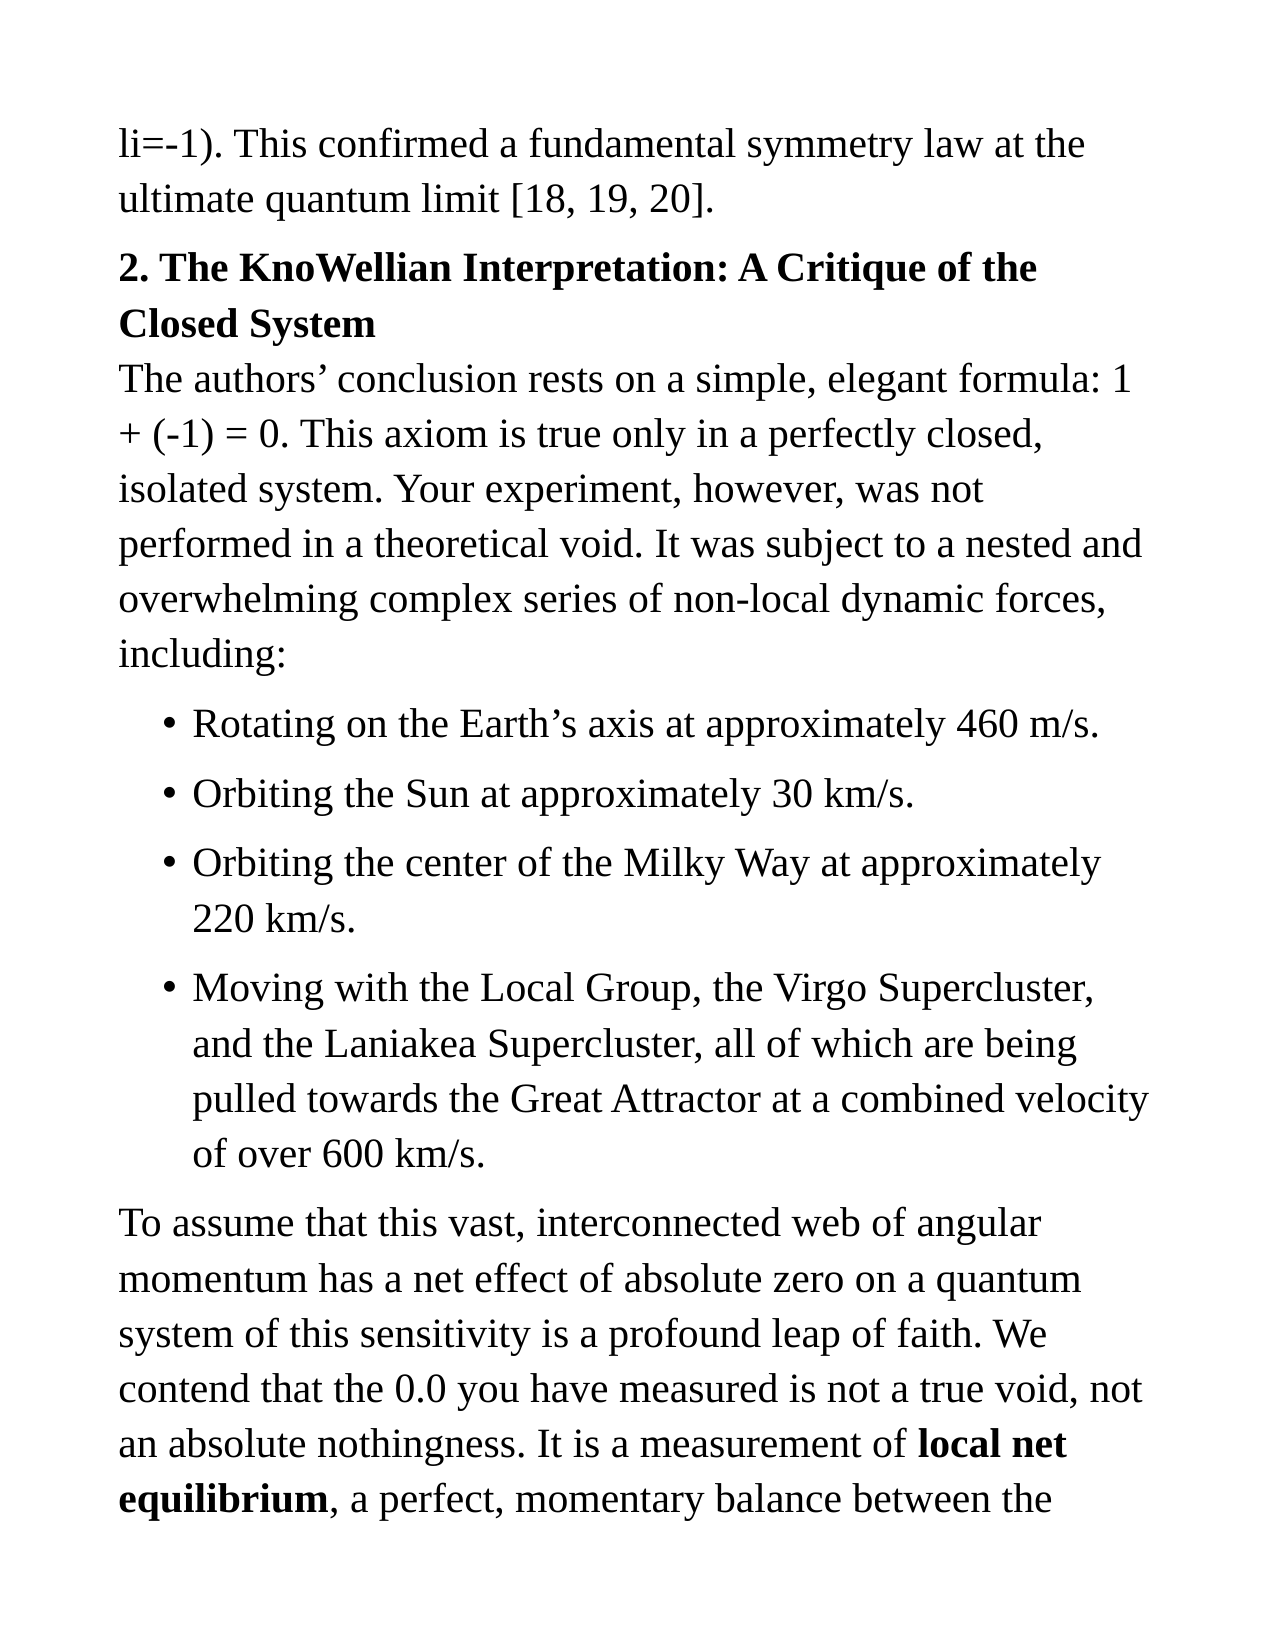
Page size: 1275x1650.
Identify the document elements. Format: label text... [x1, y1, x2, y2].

list Rotating on the Earth’s axis at approximately 460 m/s. [162, 698, 1157, 746]
text 2. The KnoWellian Interpretation: A Critique of the Closed System The authors’ conclusion rests on a simple, elegant formula: 1 + (-1) = 0. This axiom is true only in a perfectly closed, isolated system. Your experiment, however, was not performed in a theoretical void. It was subject to a nested and overwhelming complex series of non-local dynamic forces, including: [118, 243, 1157, 677]
list Orbiting the center of the Milky Way at approximately 220 km/s. [162, 838, 1157, 941]
list Orbiting the Sun at approximately 30 km/s. [162, 768, 1157, 816]
list Moving with the Local Group, the Virgo Supercluster, and the Laniakea Supercluster, all of which are being pulled towards the Great Attractor at a combined velocity of over 600 km/s. [162, 963, 1157, 1176]
text li=-1). This confirmed a fundamental symmetry law at the ultimate quantum limit [18, 19, 20]. [118, 118, 1157, 221]
text To assume that this vast, interconnected web of angular momentum has a net effect of absolute zero on a quantum system of this sensitivity is a profound leap of faith. We contend that the 0.0 you have measured is not a true void, not an absolute nothingness. It is a measurement of local net equilibrium, a perfect, momentary balance between the [118, 1198, 1157, 1521]
